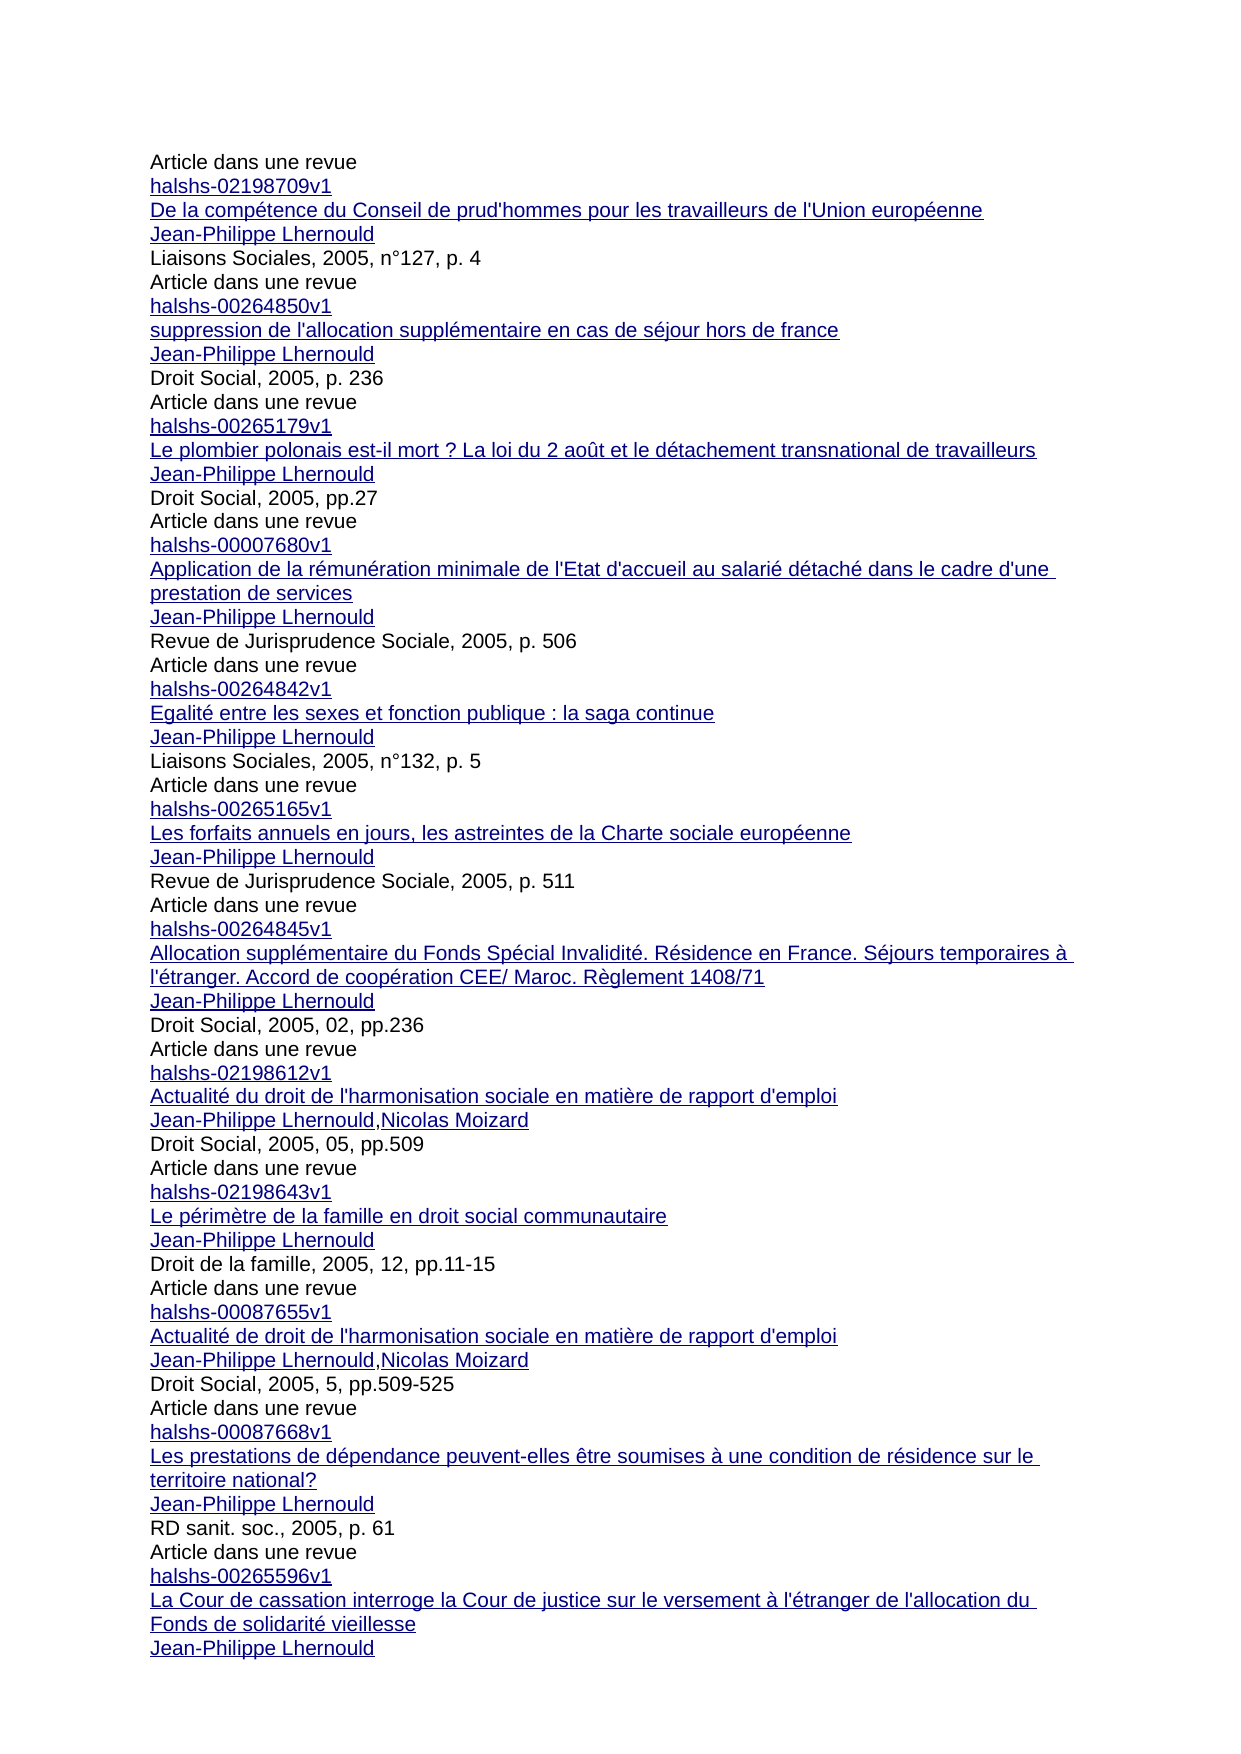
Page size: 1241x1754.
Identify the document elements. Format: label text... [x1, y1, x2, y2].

table_cell suppression de l'allocation supplémentaire en cas de séjour hors de france Jean-Philippe Lhernould Droit Social, 2005, p. 236 Article dans une revue halshs-00265179v1 [150, 318, 1090, 437]
table_cell De la compétence du Conseil de prud'hommes pour les travailleurs de l'Union européenne Jean-Philippe Lhernould Liaisons Sociales, 2005, n°127, p. 4 Article dans une revue halshs-00264850v1 [150, 198, 1090, 318]
table_cell La Cour de cassation interroge la Cour de justice sur le versement à l'étranger de l'allocation du Fonds de solidarité vieillesse Jean-Philippe Lhernould [150, 1588, 1090, 1659]
table_cell Les prestations de dépendance peuvent-elles être soumises à une condition de résidence sur le territoire national? Jean-Philippe Lhernould RD sanit. soc., 2005, p. 61 Article dans une revue halshs-00265596v1 [150, 1444, 1090, 1587]
table_cell Application de la rémunération minimale de l'Etat d'accueil au salarié détaché dans le cadre d'une prestation de services Jean-Philippe Lhernould Revue de Jurisprudence Sociale, 2005, p. 506 Article dans une revue halshs-00264842v1 [150, 557, 1090, 701]
table_cell Allocation supplémentaire du Fonds Spécial Invalidité. Résidence en France. Séjours temporaires à l'étranger. Accord de coopération CEE/ Maroc. Règlement 1408/71 Jean-Philippe Lhernould Droit Social, 2005, 02, pp.236 Article dans une revue halshs-02198612v1 [150, 941, 1090, 1084]
table_cell Les forfaits annuels en jours, les astreintes de la Charte sociale européenne Jean-Philippe Lhernould Revue de Jurisprudence Sociale, 2005, p. 511 Article dans une revue halshs-00264845v1 [150, 821, 1090, 941]
table_cell Article dans une revue halshs-02198709v1 [150, 150, 1090, 198]
table_cell Actualité du droit de l'harmonisation sociale en matière de rapport d'emploi Jean-Philippe Lhernould,Nicolas Moizard Droit Social, 2005, 05, pp.509 Article dans une revue halshs-02198643v1 [150, 1084, 1090, 1204]
table_cell Actualité de droit de l'harmonisation sociale en matière de rapport d'emploi Jean-Philippe Lhernould,Nicolas Moizard Droit Social, 2005, 5, pp.509-525 Article dans une revue halshs-00087668v1 [150, 1324, 1090, 1444]
table_cell Egalité entre les sexes et fonction publique : la saga continue Jean-Philippe Lhernould Liaisons Sociales, 2005, n°132, p. 5 Article dans une revue halshs-00265165v1 [150, 701, 1090, 821]
table_cell Le périmètre de la famille en droit social communautaire Jean-Philippe Lhernould Droit de la famille, 2005, 12, pp.11-15 Article dans une revue halshs-00087655v1 [150, 1204, 1090, 1324]
table_cell Le plombier polonais est-il mort ? La loi du 2 août et le détachement transnational de travailleurs Jean-Philippe Lhernould Droit Social, 2005, pp.27 Article dans une revue halshs-00007680v1 [150, 438, 1090, 557]
